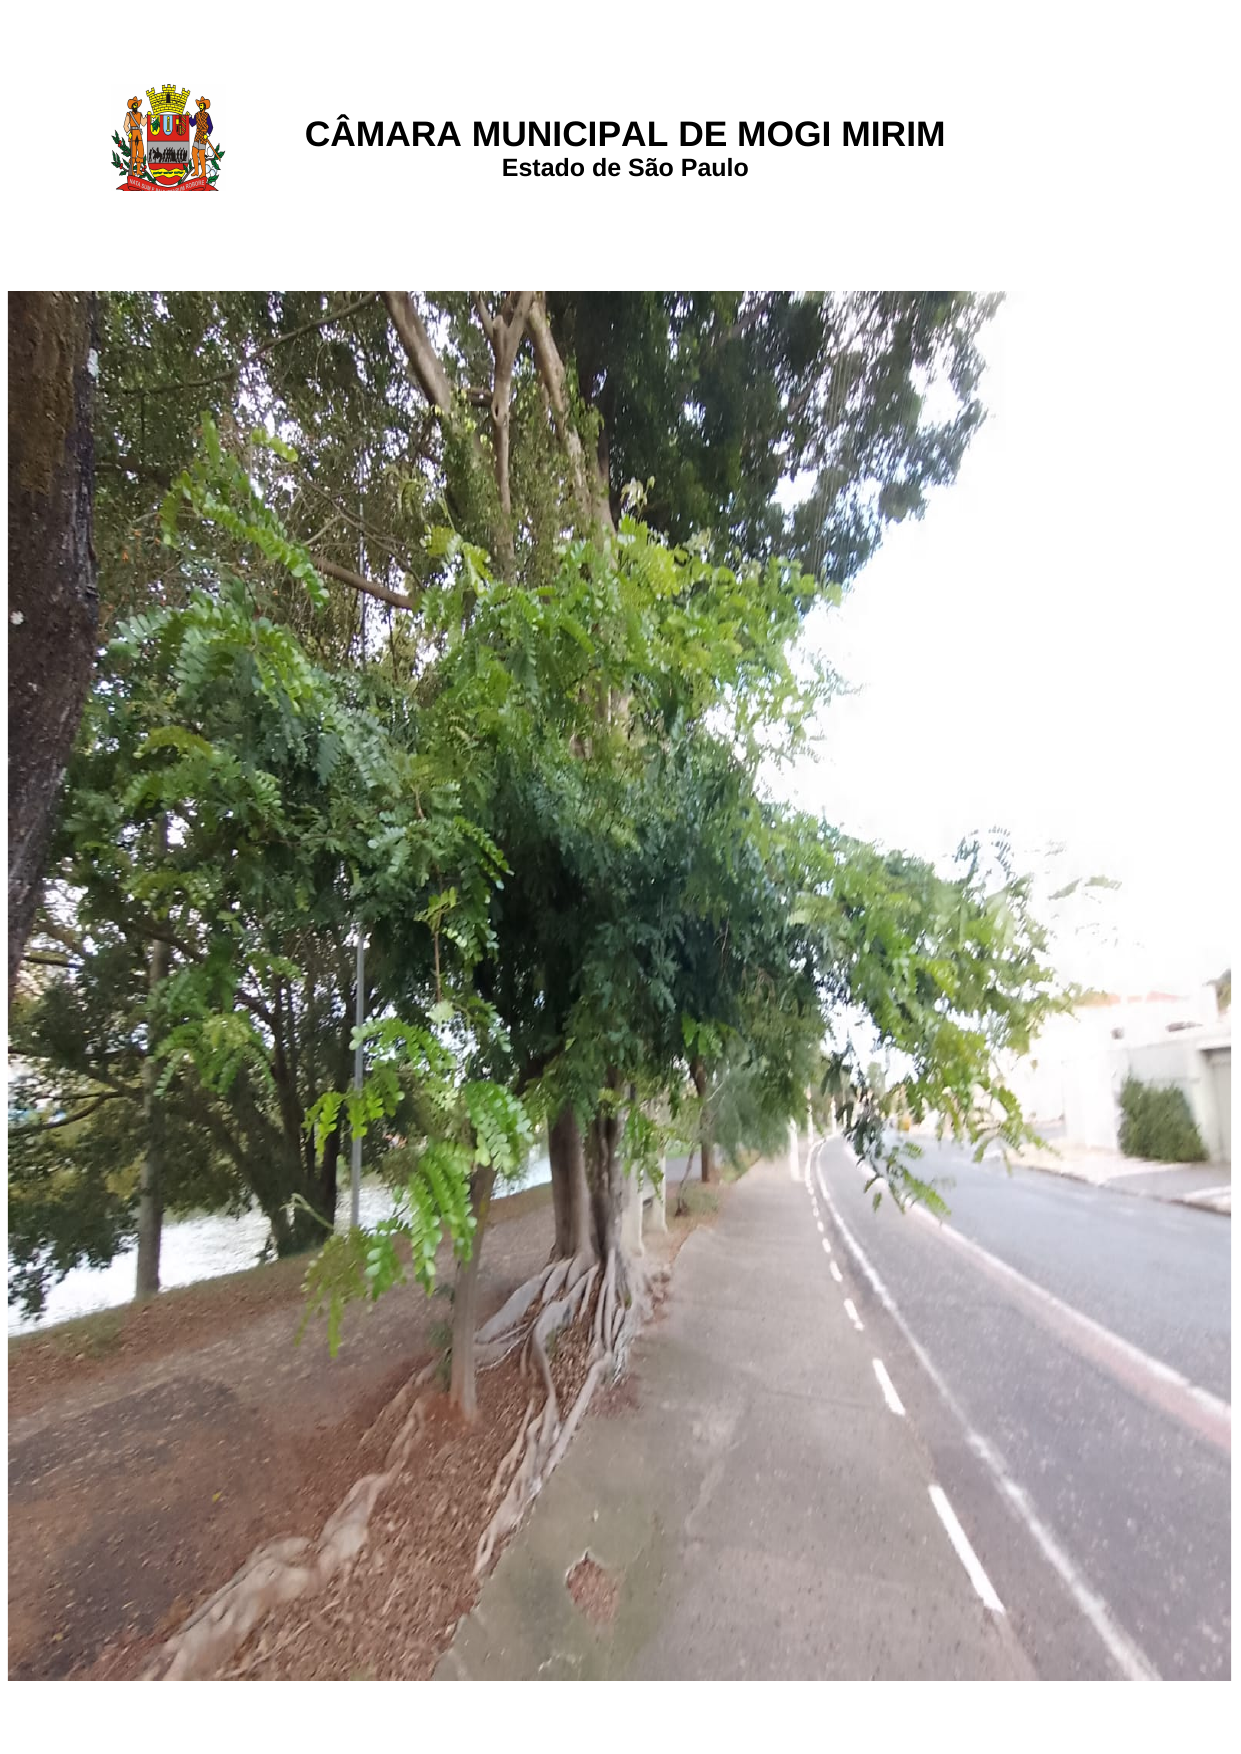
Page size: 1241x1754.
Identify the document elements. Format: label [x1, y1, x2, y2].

picture [110, 84, 226, 191]
picture [7, 291, 1232, 1681]
